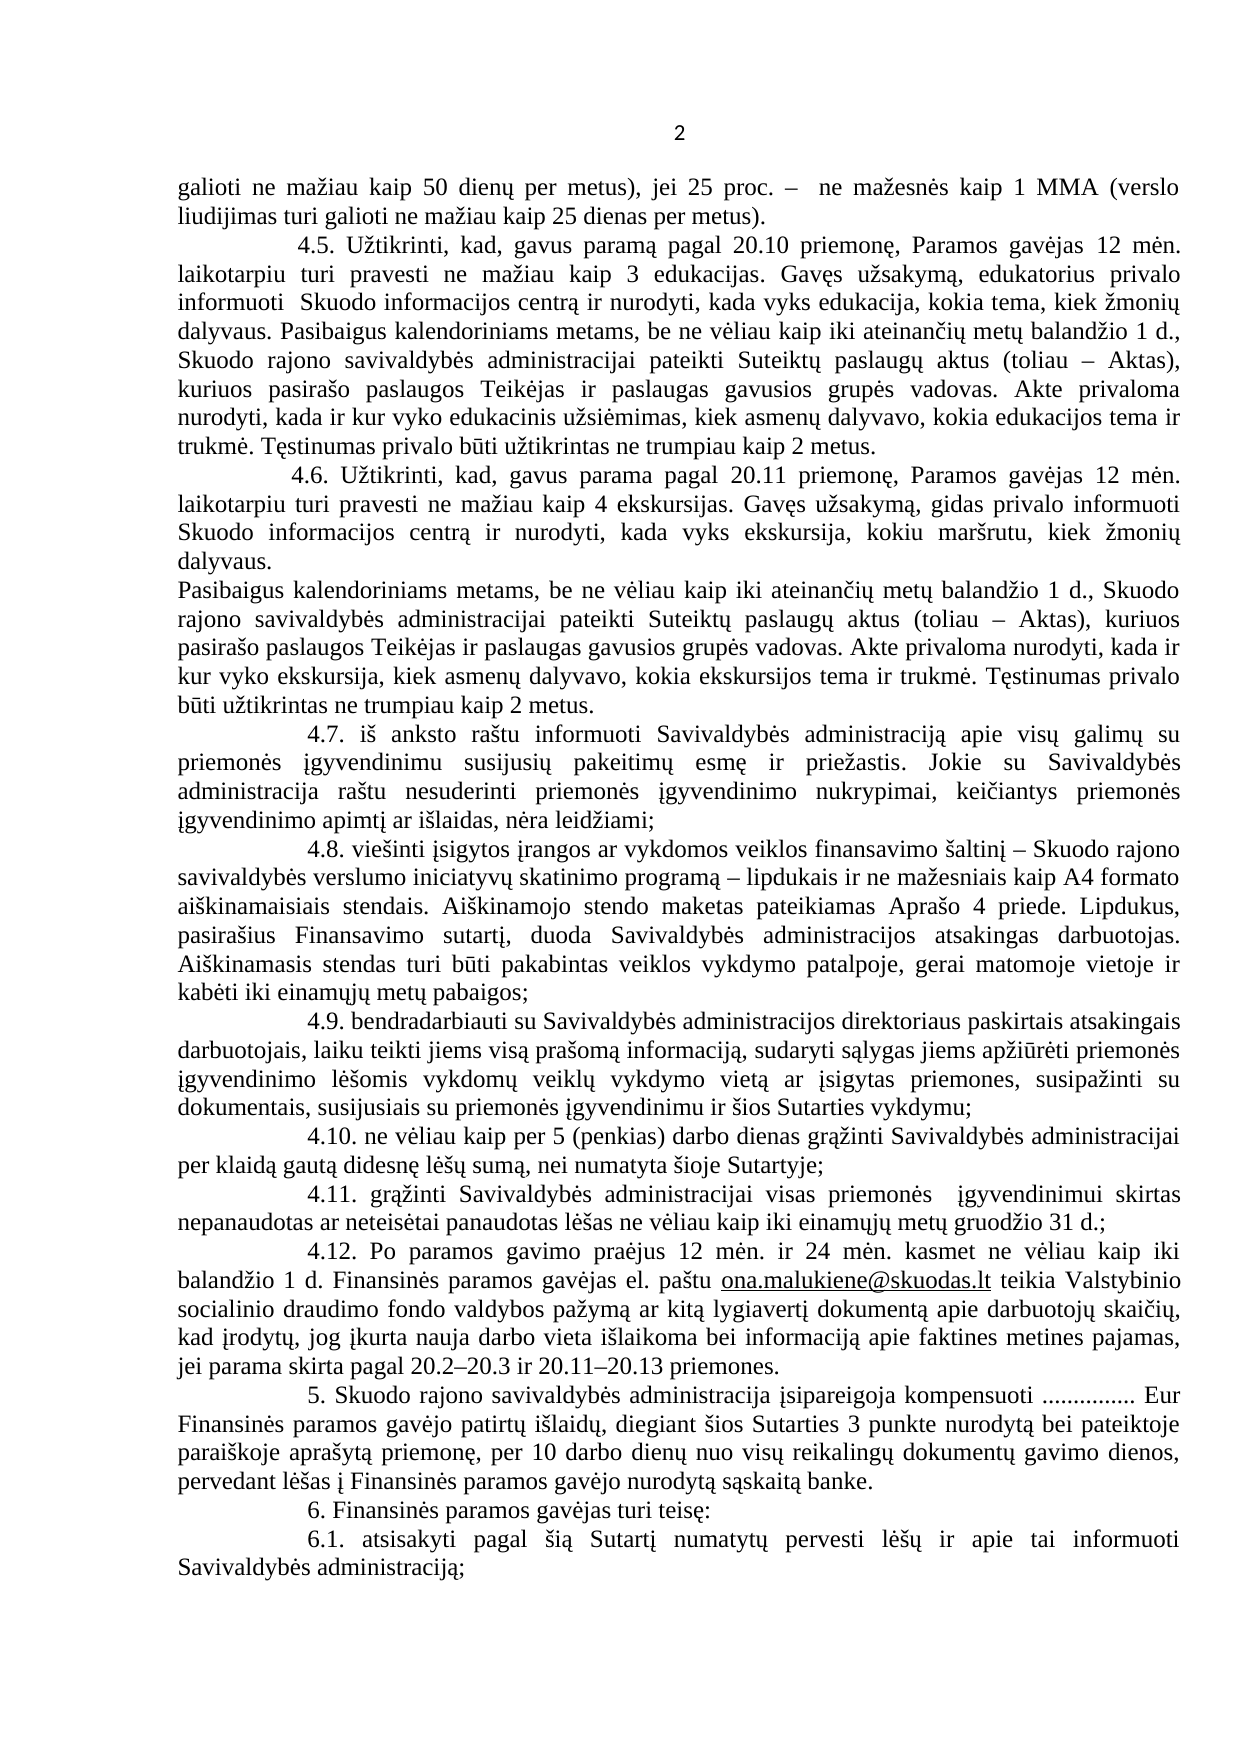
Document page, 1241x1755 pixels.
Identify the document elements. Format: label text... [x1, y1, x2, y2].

text 4.12. Po paramos gavimo praėjus 12 mėn. ir 24 mėn. kasmet ne vėliau kaip iki balandžio 1 d. Finansinės paramos gavėjas el. paštu ona.malukiene@skuodas.lt teikia Valstybinio socialinio draudimo fondo valdybos pažymą ar kitą lygiavertį dokumentą apie darbuotojų skaičių, kad įrodytų, jog įkurta nauja darbo vieta išlaikoma bei informaciją apie faktines metines pajamas, jei parama skirta pagal 20.2–20.3 ir 20.11–20.13 priemones. [177, 1236, 1181, 1380]
text 4.8. viešinti įsigytos įrangos ar vykdomos veiklos finansavimo šaltinį – Skuodo rajono savivaldybės verslumo iniciatyvų skatinimo programą – lipdukais ir ne mažesniais kaip A4 formato aiškinamaisiais stendais. Aiškinamojo stendo maketas pateikiamas Aprašo 4 priede. Lipdukus, pasirašius Finansavimo sutartį, duoda Savivaldybės administracijos atsakingas darbuotojas. Aiškinamasis stendas turi būti pakabintas veiklos vykdymo patalpoje, gerai matomoje vietoje ir kabėti iki einamųjų metų pabaigos; [177, 834, 1181, 1006]
text 4.11. grąžinti Savivaldybės administracijai visas priemonės įgyvendinimui skirtas nepanaudotas ar neteisėtai panaudotas lėšas ne vėliau kaip iki einamųjų metų gruodžio 31 d.; [177, 1179, 1181, 1236]
text 4.7. iš anksto raštu informuoti Savivaldybės administraciją apie visų galimų su priemonės įgyvendinimu susijusių pakeitimų esmę ir priežastis. Jokie su Savivaldybės administracija raštu nesuderinti priemonės įgyvendinimo nukrypimai, keičiantys priemonės įgyvendinimo apimtį ar išlaidas, nėra leidžiami; [177, 719, 1181, 834]
text 4.5. Užtikrinti, kad, gavus paramą pagal 20.10 priemonę, Paramos gavėjas 12 mėn. laikotarpiu turi pravesti ne mažiau kaip 3 edukacijas. Gavęs užsakymą, edukatorius privalo informuoti Skuodo informacijos centrą ir nurodyti, kada vyks edukacija, kokia tema, kiek žmonių dalyvaus. Pasibaigus kalendoriniams metams, be ne vėliau kaip iki ateinančių metų balandžio 1 d., Skuodo rajono savivaldybės administracijai pateikti Suteiktų paslaugų aktus (toliau – Aktas), kuriuos pasirašo paslaugos Teikėjas ir paslaugas gavusios grupės vadovas. Akte privaloma nurodyti, kada ir kur vyko edukacinis užsiėmimas, kiek asmenų dalyvavo, kokia edukacijos tema ir trukmė. Tęstinumas privalo būti užtikrintas ne trumpiau kaip 2 metus. [177, 230, 1181, 460]
text galioti ne mažiau kaip 50 dienų per metus), jei 25 proc. – ne mažesnės kaip 1 MMA (verslo liudijimas turi galioti ne mažiau kaip 25 dienas per metus). [177, 172, 1181, 230]
text 4.6. Užtikrinti, kad, gavus parama pagal 20.11 priemonę, Paramos gavėjas 12 mėn. laikotarpiu turi pravesti ne mažiau kaip 4 ekskursijas. Gavęs užsakymą, gidas privalo informuoti Skuodo informacijos centrą ir nurodyti, kada vyks ekskursija, kokiu maršrutu, kiek žmonių dalyvaus. [177, 460, 1181, 575]
text 4.9. bendradarbiauti su Savivaldybės administracijos direktoriaus paskirtais atsakingais darbuotojais, laiku teikti jiems visą prašomą informaciją, sudaryti sąlygas jiems apžiūrėti priemonės įgyvendinimo lėšomis vykdomų veiklų vykdymo vietą ar įsigytas priemones, susipažinti su dokumentais, susijusiais su priemonės įgyvendinimu ir šios Sutarties vykdymu; [177, 1006, 1181, 1121]
text 6. Finansinės paramos gavėjas turi teisę: [177, 1495, 1181, 1524]
text 5. Skuodo rajono savivaldybės administracija įsipareigoja kompensuoti ............... Eur Finansinės paramos gavėjo patirtų išlaidų, diegiant šios Sutarties 3 punkte nurodytą bei pateiktoje paraiškoje aprašytą priemonę, per 10 darbo dienų nuo visų reikalingų dokumentų gavimo dienos, pervedant lėšas į Finansinės paramos gavėjo nurodytą sąskaitą banke. [177, 1380, 1181, 1495]
text 6.1. atsisakyti pagal šią Sutartį numatytų pervesti lėšų ir apie tai informuoti Savivaldybės administraciją; [177, 1524, 1181, 1581]
text Pasibaigus kalendoriniams metams, be ne vėliau kaip iki ateinančių metų balandžio 1 d., Skuodo rajono savivaldybės administracijai pateikti Suteiktų paslaugų aktus (toliau – Aktas), kuriuos pasirašo paslaugos Teikėjas ir paslaugas gavusios grupės vadovas. Akte privaloma nurodyti, kada ir kur vyko ekskursija, kiek asmenų dalyvavo, kokia ekskursijos tema ir trukmė. Tęstinumas privalo būti užtikrintas ne trumpiau kaip 2 metus. [177, 575, 1181, 719]
text 4.10. ne vėliau kaip per 5 (penkias) darbo dienas grąžinti Savivaldybės administracijai per klaidą gautą didesnę lėšų sumą, nei numatyta šioje Sutartyje; [177, 1121, 1181, 1179]
